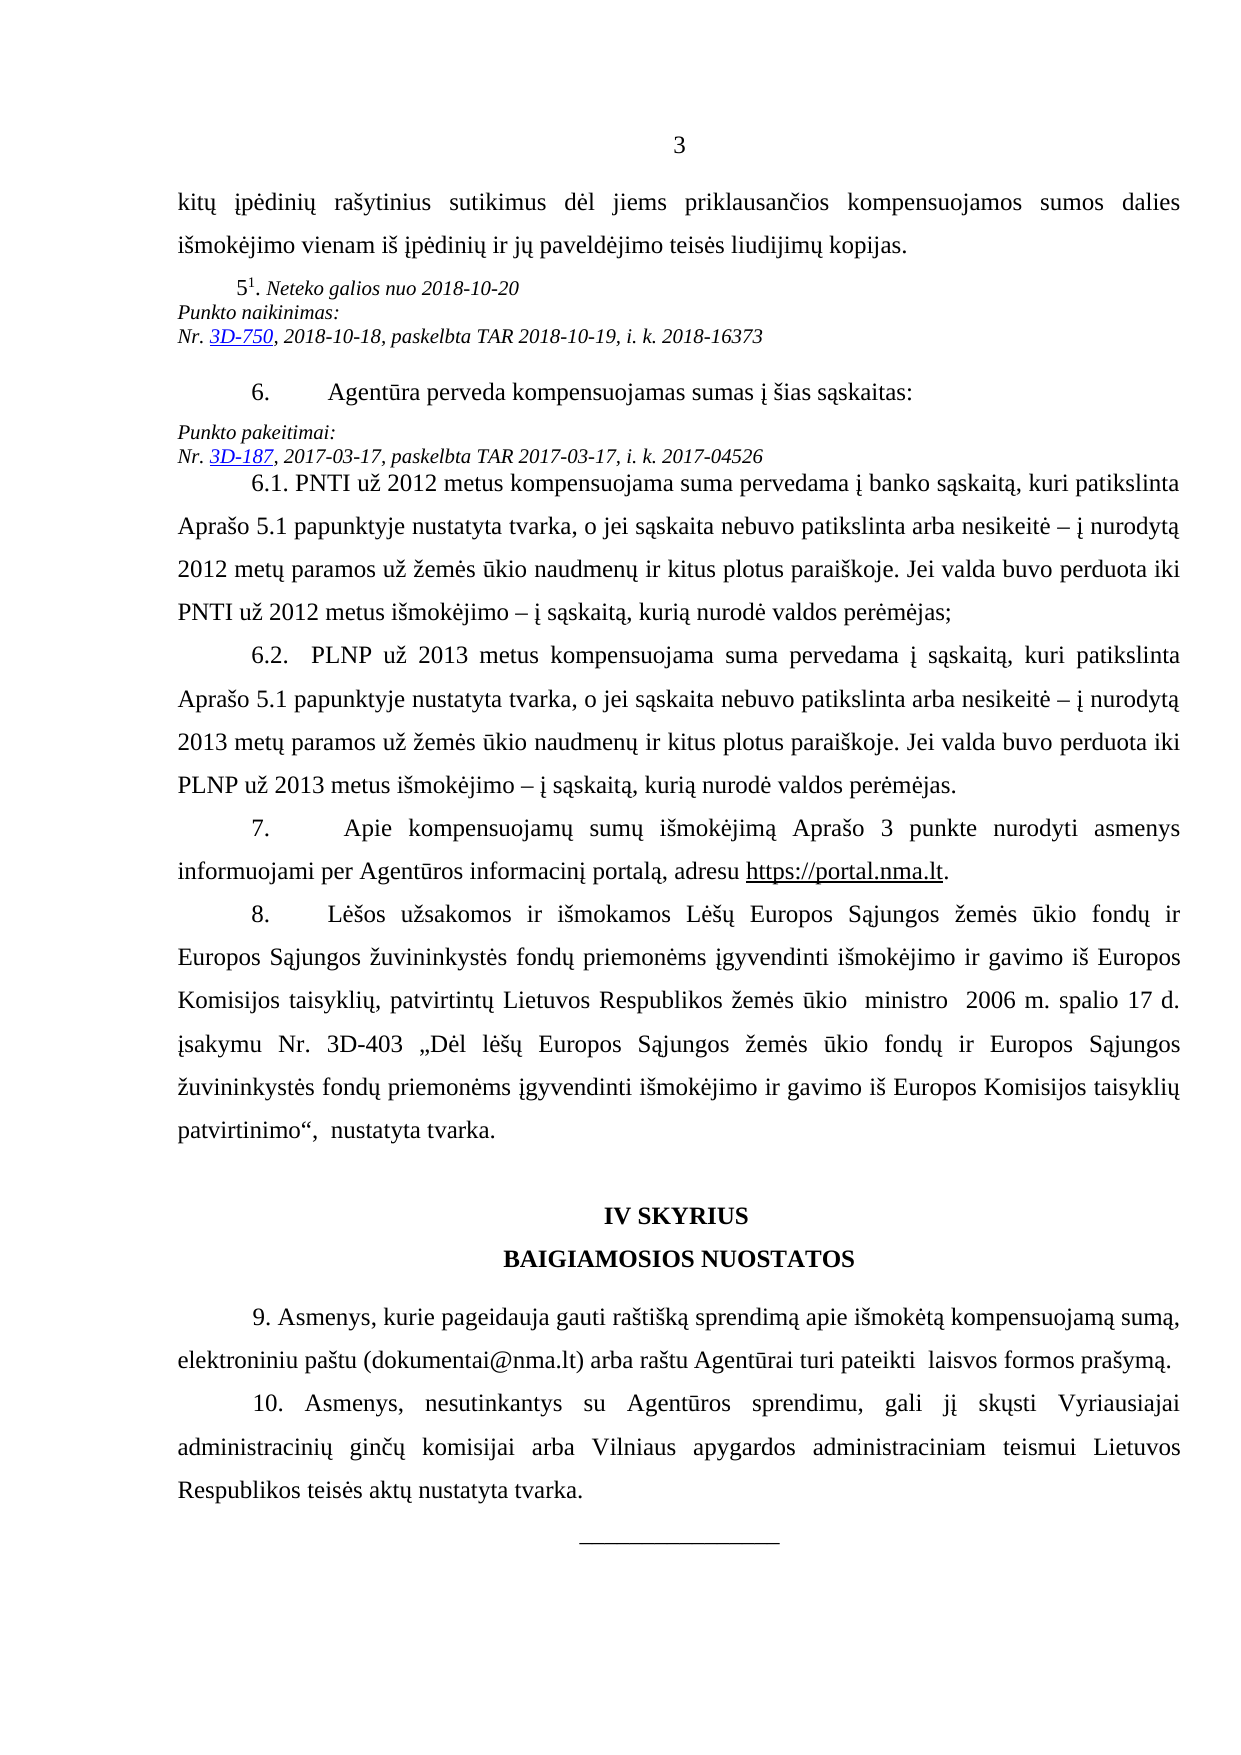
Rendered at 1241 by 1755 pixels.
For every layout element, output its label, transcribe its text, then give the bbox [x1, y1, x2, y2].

text ________________ [177, 1518, 1181, 1547]
text Punkto naikinimas: [177, 300, 1181, 324]
text kitų įpėdinių rašytinius sutikimus dėl jiems priklausančios kompensuojamos sumos dalies išmokėjimo vienam iš įpėdinių ir jų paveldėjimo teisės liudijimų kopijas. [177, 187, 1181, 259]
text 51. Neteko galios nuo 2018-10-20 [177, 274, 1181, 300]
text BAIGIAMOSIOS NUOSTATOS [177, 1244, 1181, 1273]
text 6.1. PNTI už 2012 metus kompensuojama suma pervedama į banko sąskaitą, kuri patikslinta Aprašo 5.1 papunktyje nustatyta tvarka, o jei sąskaita nebuvo patikslinta arba nesikeitė – į nurodytą 2012 metų paramos už žemės ūkio naudmenų ir kitus plotus paraiškoje. Jei valda buvo perduota iki PNTI už 2012 metus išmokėjimo – į sąskaitą, kurią nurodė valdos perėmėjas; [177, 468, 1181, 626]
text 9. Asmenys, kurie pageidauja gauti raštišką sprendimą apie išmokėtą kompensuojamą sumą, elektroniniu paštu (dokumentai@nma.lt) arba raštu Agentūrai turi pateikti laisvos formos prašymą. [177, 1302, 1181, 1374]
text Nr. 3D-750, 2018-10-18, paskelbta TAR 2018-10-19, i. k. 2018-16373 [177, 324, 1181, 348]
text 8. Lėšos užsakomos ir išmokamos Lėšų Europos Sąjungos žemės ūkio fondų ir Europos Sąjungos žuvininkystės fondų priemonėms įgyvendinti išmokėjimo ir gavimo iš Europos Komisijos taisyklių, patvirtintų Lietuvos Respublikos žemės ūkio ministro 2006 m. spalio 17 d. įsakymu Nr. 3D-403 „Dėl lėšų Europos Sąjungos žemės ūkio fondų ir Europos Sąjungos žuvininkystės fondų priemonėms įgyvendinti išmokėjimo ir gavimo iš Europos Komisijos taisyklių patvirtinimo“, nustatyta tvarka. [177, 899, 1181, 1144]
text Nr. 3D-187, 2017-03-17, paskelbta TAR 2017-03-17, i. k. 2017-04526 [177, 444, 1181, 468]
text 10. Asmenys, nesutinkantys su Agentūros sprendimu, gali jį skųsti Vyriausiajai administracinių ginčų komisijai arba Vilniaus apygardos administraciniam teismui Lietuvos Respublikos teisės aktų nustatyta tvarka. [177, 1388, 1181, 1503]
text Punkto pakeitimai: [177, 420, 1181, 444]
text 7. Apie kompensuojamų sumų išmokėjimą Aprašo 3 punkte nurodyti asmenys informuojami per Agentūros informacinį portalą, adresu https://portal.nma.lt. [177, 813, 1181, 885]
text IV SKYRIUS [177, 1201, 1181, 1230]
text 6. Agentūra perveda kompensuojamas sumas į šias sąskaitas: [177, 377, 1181, 406]
text 6.2. PLNP už 2013 metus kompensuojama suma pervedama į sąskaitą, kuri patikslinta Aprašo 5.1 papunktyje nustatyta tvarka, o jei sąskaita nebuvo patikslinta arba nesikeitė – į nurodytą 2013 metų paramos už žemės ūkio naudmenų ir kitus plotus paraiškoje. Jei valda buvo perduota iki PLNP už 2013 metus išmokėjimo – į sąskaitą, kurią nurodė valdos perėmėjas. [177, 641, 1181, 799]
